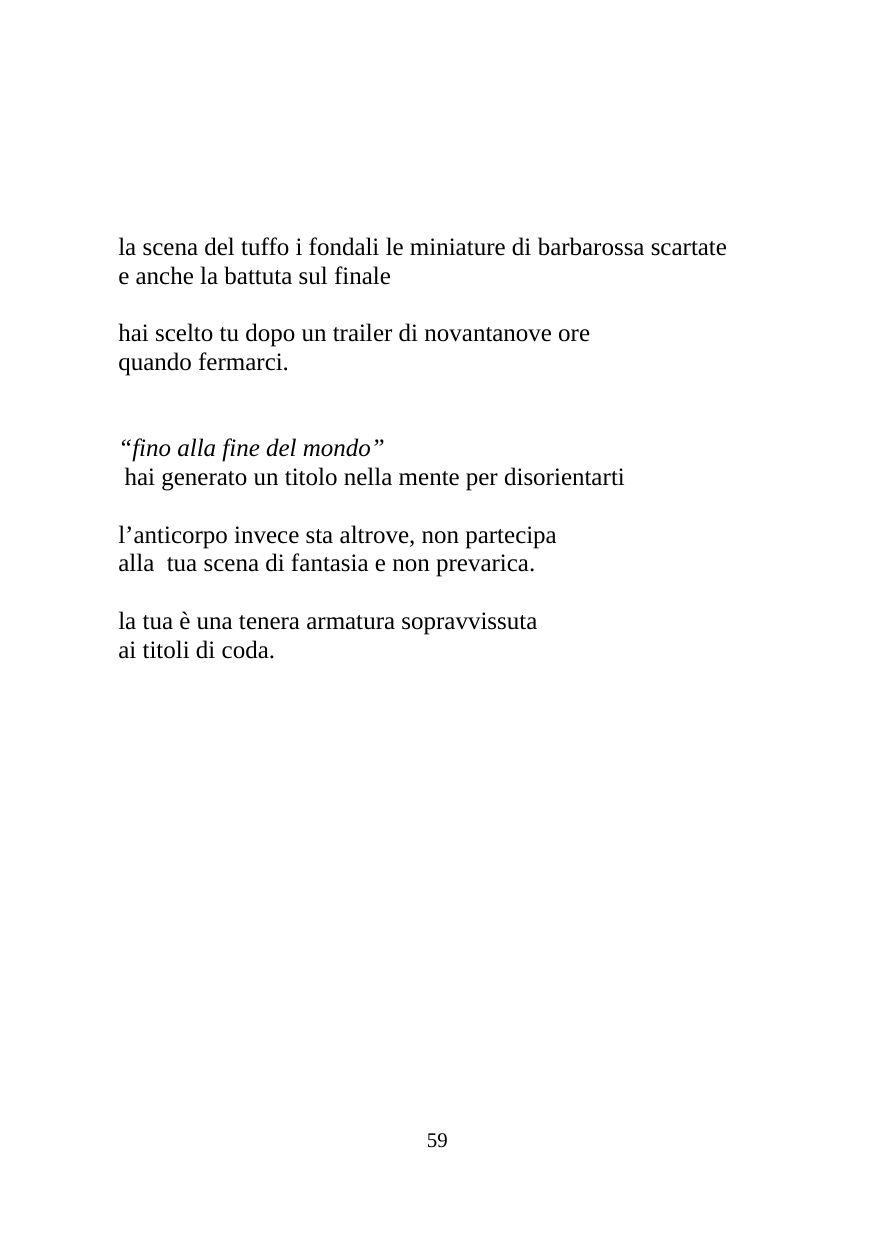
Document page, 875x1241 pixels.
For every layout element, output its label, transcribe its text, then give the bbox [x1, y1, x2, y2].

text la scena del tuffo i fondali le miniature di barbarossa scartate [118, 232, 786, 261]
text ai titoli di coda. [118, 635, 786, 663]
text la tua è una tenera armatura sopravvissuta [118, 606, 786, 635]
text hai scelto tu dopo un trailer di novantanove ore [118, 318, 786, 347]
text e anche la battuta sul finale [118, 261, 786, 290]
text hai generato un titolo nella mente per disorientarti [118, 462, 786, 491]
text l’anticorpo invece sta altrove, non partecipa [118, 520, 786, 548]
text quando fermarci. [118, 347, 786, 376]
text “fino alla fine del mondo” [118, 433, 786, 462]
text alla tua scena di fantasia e non prevarica. [118, 548, 786, 577]
